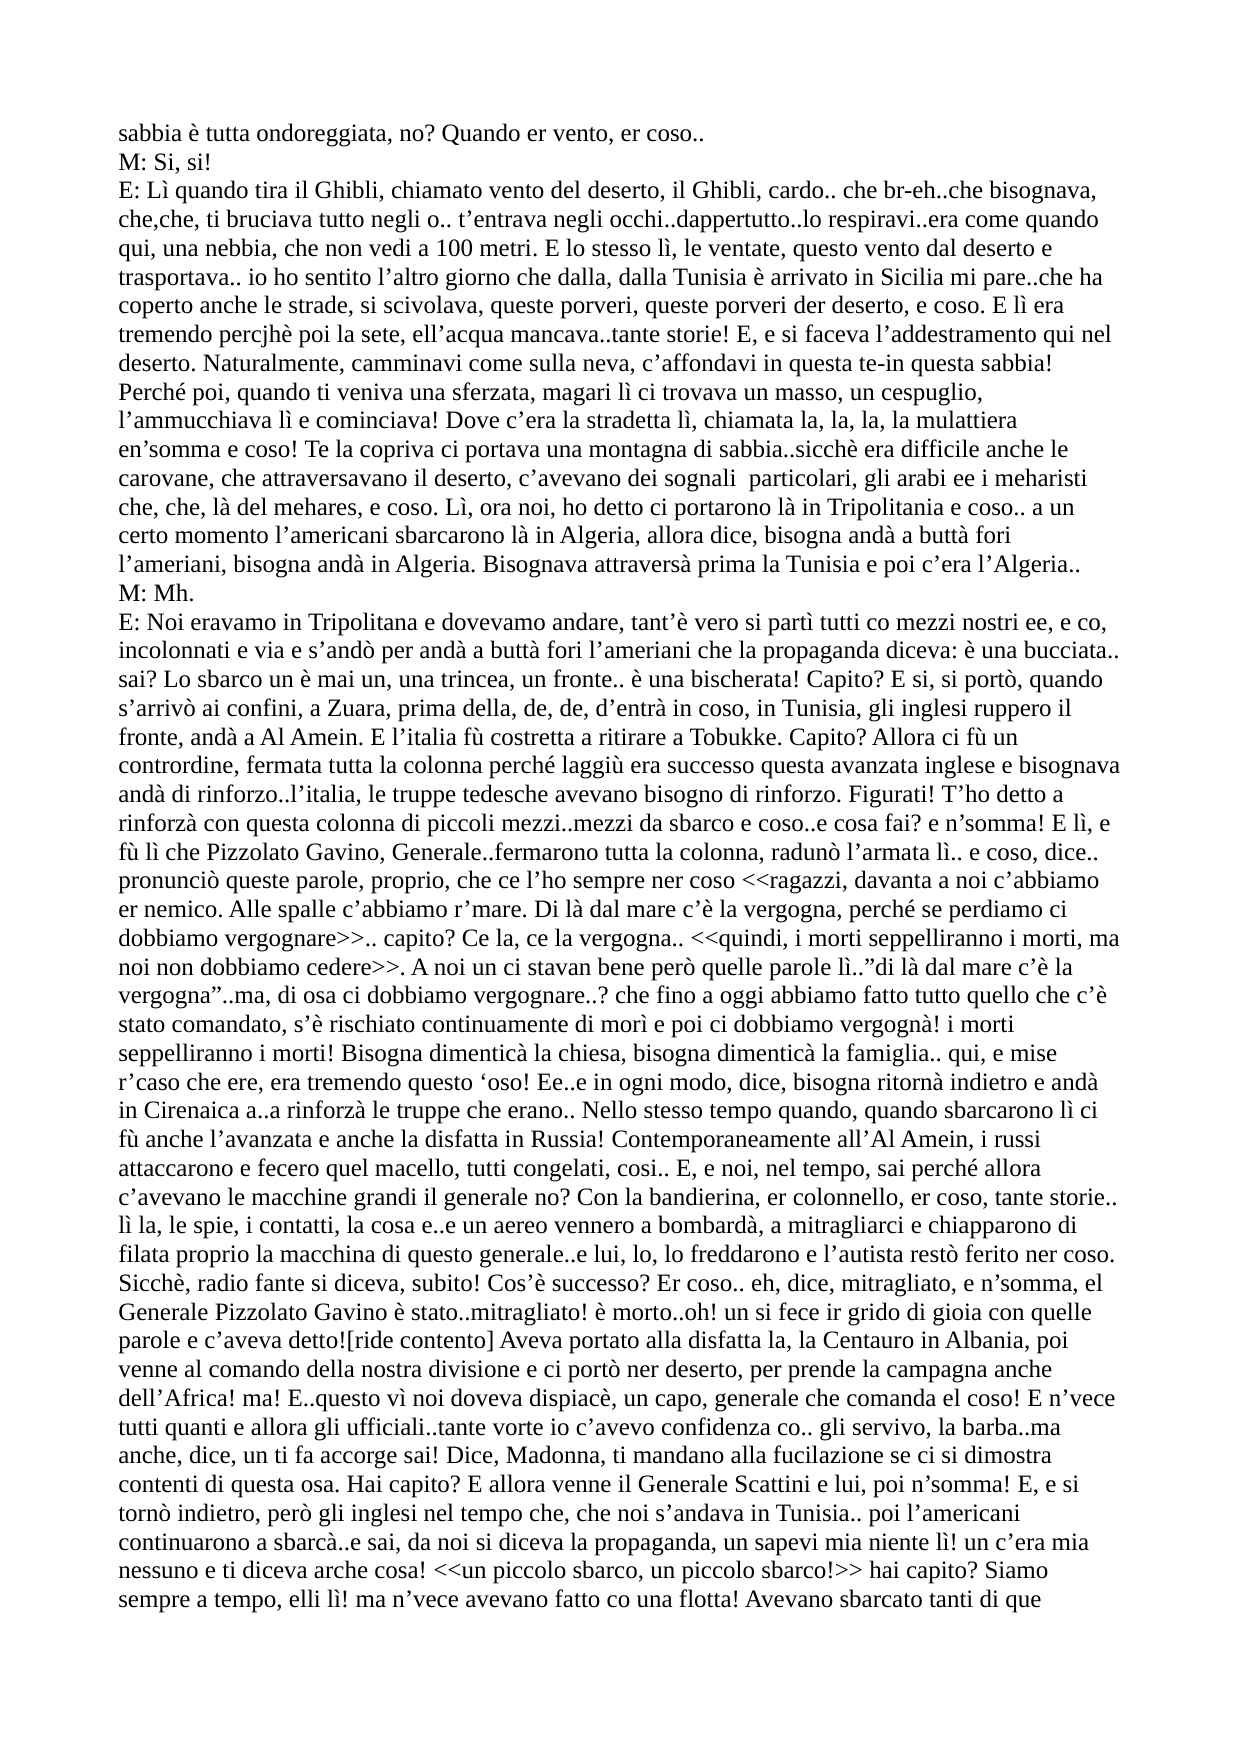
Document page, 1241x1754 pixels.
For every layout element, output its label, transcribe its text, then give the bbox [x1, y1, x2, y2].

text M: Si, si! [118, 147, 1122, 176]
text M: Mh. [118, 578, 1122, 607]
text E: Lì quando tira il Ghibli, chiamato vento del deserto, il Ghibli, cardo.. che br-eh..che bisognava, che,che, ti bruciava tutto negli o.. t’entrava negli occhi..dappertutto..lo respiravi..era come quando qui, una nebbia, che non vedi a 100 metri. E lo stesso lì, le ventate, questo vento dal deserto e trasportava.. io ho sentito l’altro giorno che dalla, dalla Tunisia è arrivato in Sicilia mi pare..che ha coperto anche le strade, si scivolava, queste porveri, queste porveri der deserto, e coso. E lì era tremendo percjhè poi la sete, ell’acqua mancava..tante storie! E, e si faceva l’addestramento qui nel deserto. Naturalmente, camminavi come sulla neva, c’affondavi in questa te-in questa sabbia! Perché poi, quando ti veniva una sferzata, magari lì ci trovava un masso, un cespuglio, l’ammucchiava lì e cominciava! Dove c’era la stradetta lì, chiamata la, la, la, la mulattiera en’somma e coso! Te la copriva ci portava una montagna di sabbia..sicchè era difficile anche le carovane, che attraversavano il deserto, c’avevano dei sognali particolari, gli arabi ee i meharisti che, che, là del mehares, e coso. Lì, ora noi, ho detto ci portarono là in Tripolitania e coso.. a un certo momento l’americani sbarcarono là in Algeria, allora dice, bisogna andà a buttà fori l’ameriani, bisogna andà in Algeria. Bisognava attraversà prima la Tunisia e poi c’era l’Algeria.. [118, 176, 1122, 578]
text E: Noi eravamo in Tripolitana e dovevamo andare, tant’è vero si partì tutti co mezzi nostri ee, e co, incolonnati e via e s’andò per andà a buttà fori l’ameriani che la propaganda diceva: è una bucciata.. sai? Lo sbarco un è mai un, una trincea, un fronte.. è una bischerata! Capito? E si, si portò, quando s’arrivò ai confini, a Zuara, prima della, de, de, d’entrà in coso, in Tunisia, gli inglesi ruppero il fronte, andà a Al Amein. E l’italia fù costretta a ritirare a Tobukke. Capito? Allora ci fù un contrordine, fermata tutta la colonna perché laggiù era successo questa avanzata inglese e bisognava andà di rinforzo..l’italia, le truppe tedesche avevano bisogno di rinforzo. Figurati! T’ho detto a rinforzà con questa colonna di piccoli mezzi..mezzi da sbarco e coso..e cosa fai? e n’somma! E lì, e fù lì che Pizzolato Gavino, Generale..fermarono tutta la colonna, radunò l’armata lì.. e coso, dice.. pronunciò queste parole, proprio, che ce l’ho sempre ner coso <<ragazzi, davanta a noi c’abbiamo er nemico. Alle spalle c’abbiamo r’mare. Di là dal mare c’è la vergogna, perché se perdiamo ci dobbiamo vergognare>>.. capito? Ce la, ce la vergogna.. <<quindi, i morti seppelliranno i morti, ma noi non dobbiamo cedere>>. A noi un ci stavan bene però quelle parole lì..”di là dal mare c’è la vergogna”..ma, di osa ci dobbiamo vergognare..? che fino a oggi abbiamo fatto tutto quello che c’è stato comandato, s’è rischiato continuamente di morì e poi ci dobbiamo vergognà! i morti seppelliranno i morti! Bisogna dimenticà la chiesa, bisogna dimenticà la famiglia.. qui, e mise r’caso che ere, era tremendo questo ‘oso! Ee..e in ogni modo, dice, bisogna ritornà indietro e andà in Cirenaica a..a rinforzà le truppe che erano.. Nello stesso tempo quando, quando sbarcarono lì ci fù anche l’avanzata e anche la disfatta in Russia! Contemporaneamente all’Al Amein, i russi attaccarono e fecero quel macello, tutti congelati, cosi.. E, e noi, nel tempo, sai perché allora c’avevano le macchine grandi il generale no? Con la bandierina, er colonnello, er coso, tante storie.. lì la, le spie, i contatti, la cosa e..e un aereo vennero a bombardà, a mitragliarci e chiapparono di filata proprio la macchina di questo generale..e lui, lo, lo freddarono e l’autista restò ferito ner coso. Sicchè, radio fante si diceva, subito! Cos’è successo? Er coso.. eh, dice, mitragliato, e n’somma, el Generale Pizzolato Gavino è stato..mitragliato! è morto..oh! un si fece ir grido di gioia con quelle parole e c’aveva detto![ride contento] Aveva portato alla disfatta la, la Centauro in Albania, poi venne al comando della nostra divisione e ci portò ner deserto, per prende la campagna anche dell’Africa! ma! E..questo vì noi doveva dispiacè, un capo, generale che comanda el coso! E n’vece tutti quanti e allora gli ufficiali..tante vorte io c’avevo confidenza co.. gli servivo, la barba..ma anche, dice, un ti fa accorge sai! Dice, Madonna, ti mandano alla fucilazione se ci si dimostra contenti di questa osa. Hai capito? E allora venne il Generale Scattini e lui, poi n’somma! E, e si tornò indietro, però gli inglesi nel tempo che, che noi s’andava in Tunisia.. poi l’americani continuarono a sbarcà..e sai, da noi si diceva la propaganda, un sapevi mia niente lì! un c’era mia nessuno e ti diceva arche cosa! <<un piccolo sbarco, un piccolo sbarco!>> hai capito? Siamo sempre a tempo, elli lì! ma n’vece avevano fatto co una flotta! Avevano sbarcato tanti di que [118, 607, 1122, 1613]
text sabbia è tutta ondoreggiata, no? Quando er vento, er coso.. [118, 118, 1122, 147]
